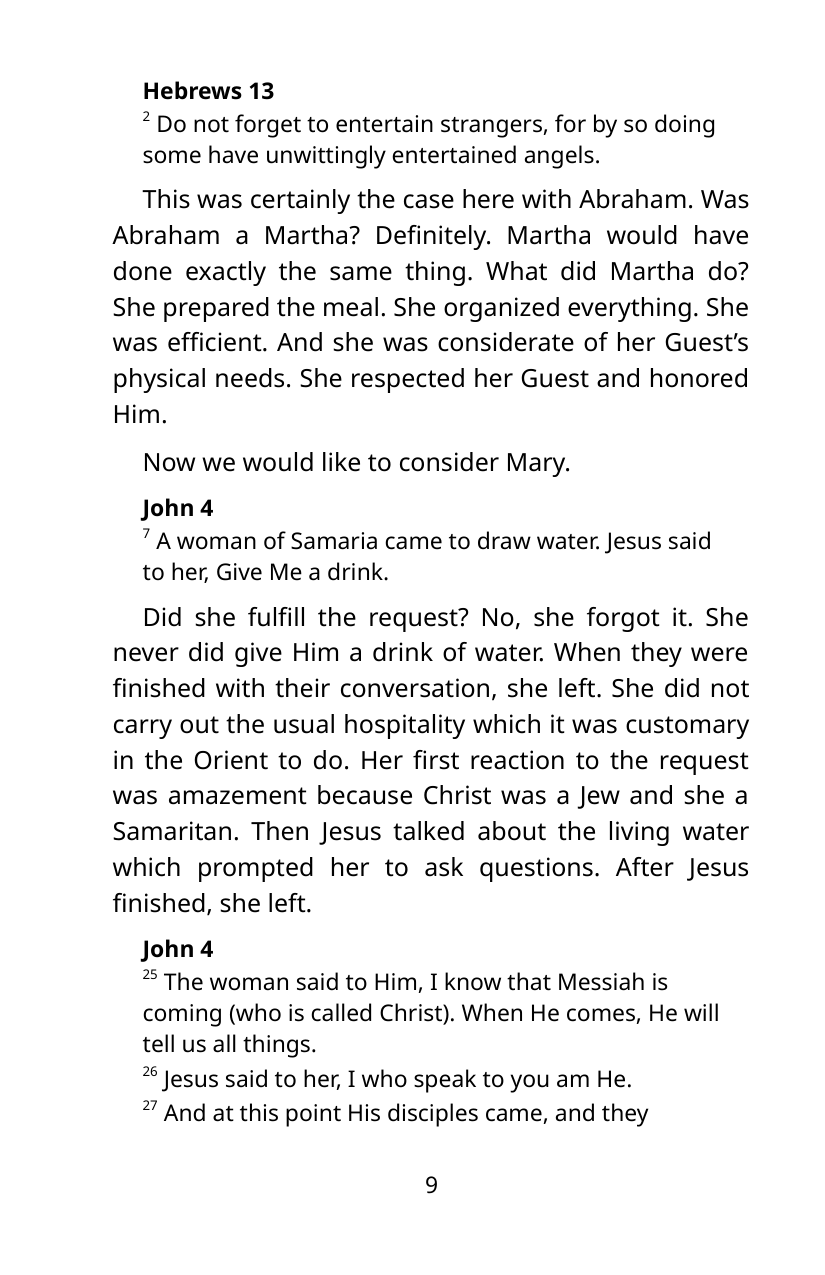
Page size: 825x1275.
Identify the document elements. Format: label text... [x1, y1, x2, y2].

text 26 Jesus said to her, I who speak to you am He. [142, 1062, 720, 1094]
text This was certainly the case here with Abraham. Was Abraham a Martha? Definitely. Martha would have done exactly the same thing. What did Martha do? She prepared the meal. She organized everything. She was efficient. And she was considerate of her Guest’s physical needs. She respected her Guest and honored Him. [112, 182, 750, 431]
text 27 And at this point His disciples came, and they [142, 1097, 720, 1128]
text 2 Do not forget to entertain strangers, for by so doing some have unwittingly entertained angels. [142, 108, 720, 170]
text Now we would like to consider Mary. [112, 444, 750, 478]
text John 4 [142, 492, 750, 523]
text Did she fulfill the request? No, she forgot it. She never did give Him a drink of water. When they were finished with their conversation, she left. She did not carry out the usual hospitality which it was customary in the Orient to do. Her first reaction to the request was amazement because Christ was a Jew and she a Samaritan. Then Jesus talked about the living water which prompted her to ask questions. After Jesus finished, she left. [112, 599, 750, 919]
text John 4 [142, 933, 750, 964]
text Hebrews 13 [142, 75, 750, 106]
text 25 The woman said to Him, I know that Messiah is coming (who is called Christ). When He comes, He will tell us all things. [142, 966, 720, 1059]
text 7 A woman of Samaria came to draw water. Jesus said to her, Give Me a drink. [142, 525, 720, 587]
